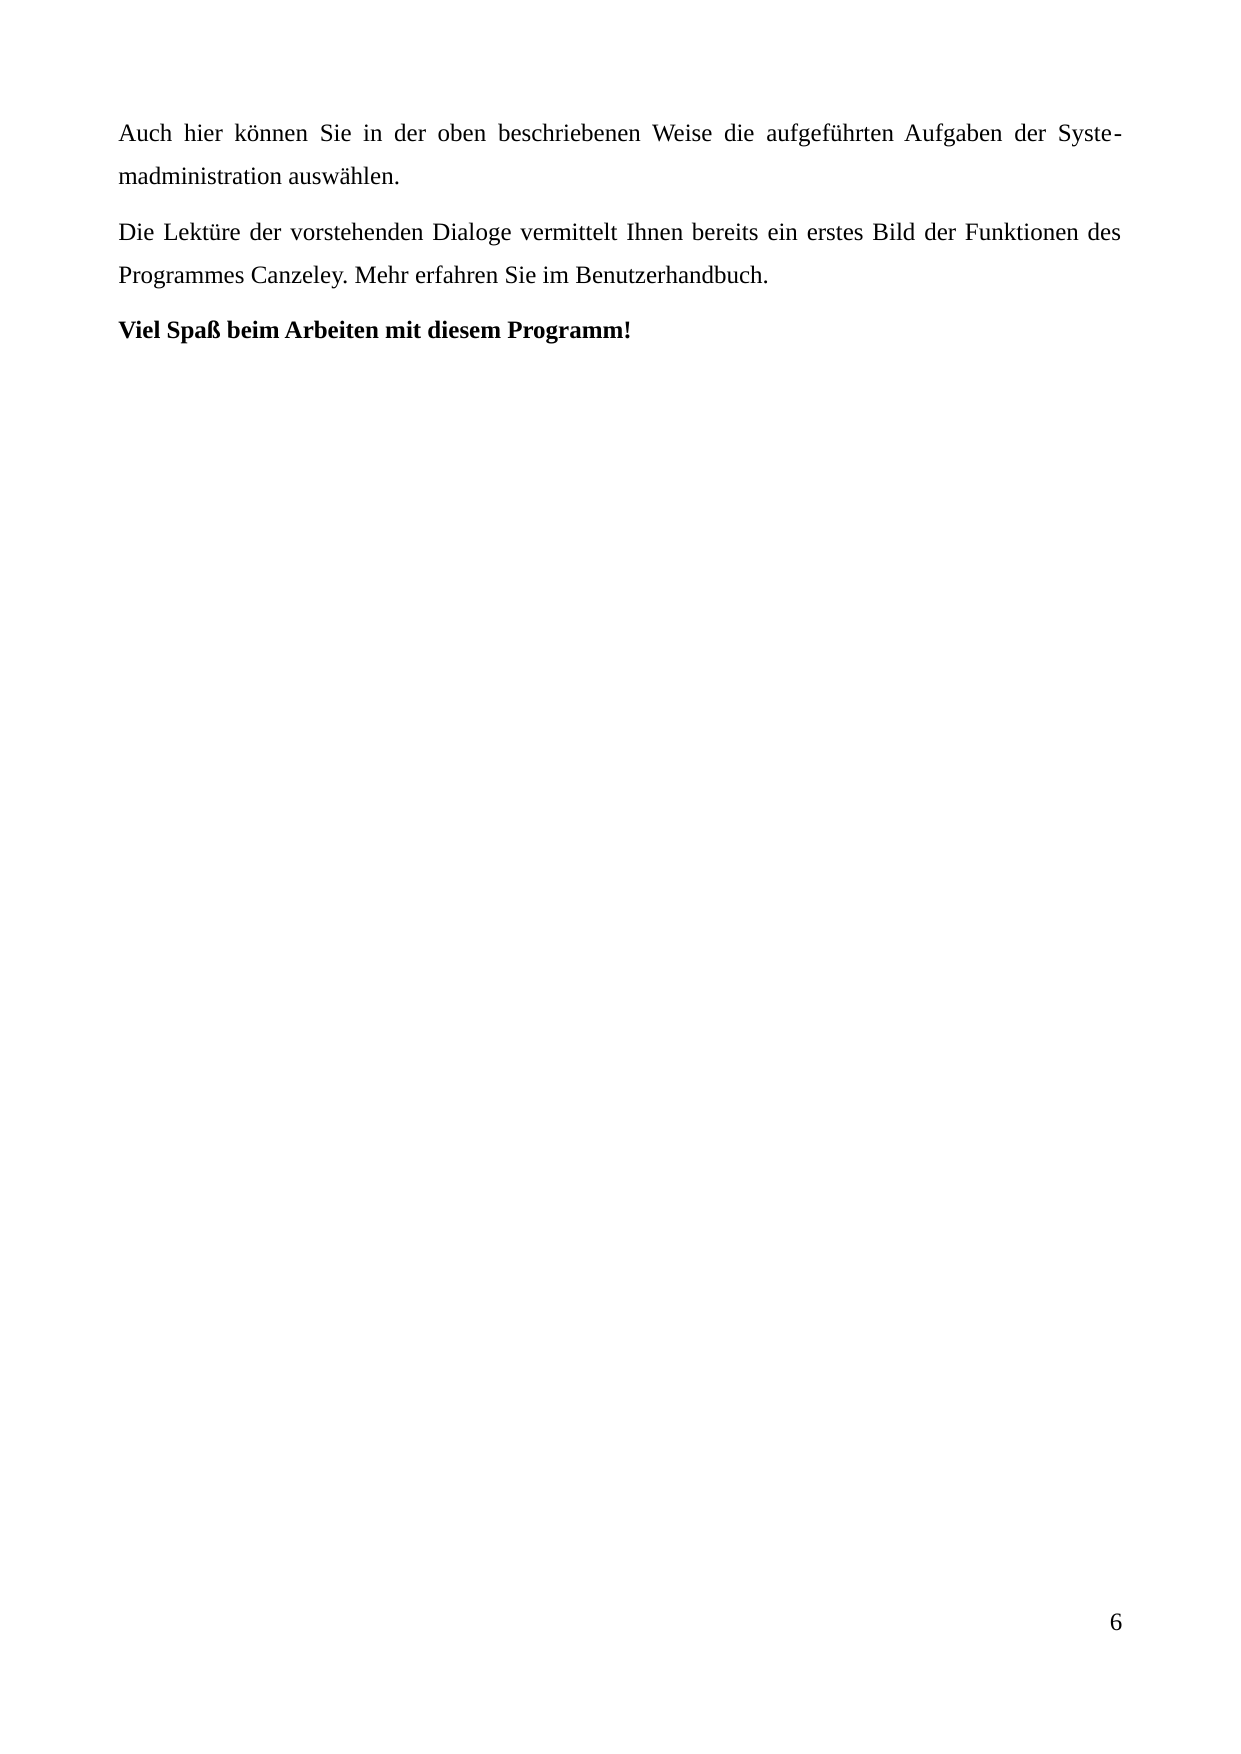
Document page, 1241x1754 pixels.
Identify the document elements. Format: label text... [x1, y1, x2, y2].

text Die Lektüre der vorstehenden Dialoge vermittelt Ihnen bereits ein erstes Bild der Funktionen des Programmes Canzeley. Mehr erfahren Sie im Benutzerhandbuch. [118, 217, 1122, 289]
text Auch hier können Sie in der oben beschriebenen Weise die aufgeführten Aufgaben der Syste­madministration auswählen. [118, 118, 1122, 190]
text Viel Spaß beim Arbeiten mit diesem Programm! [118, 316, 1122, 344]
